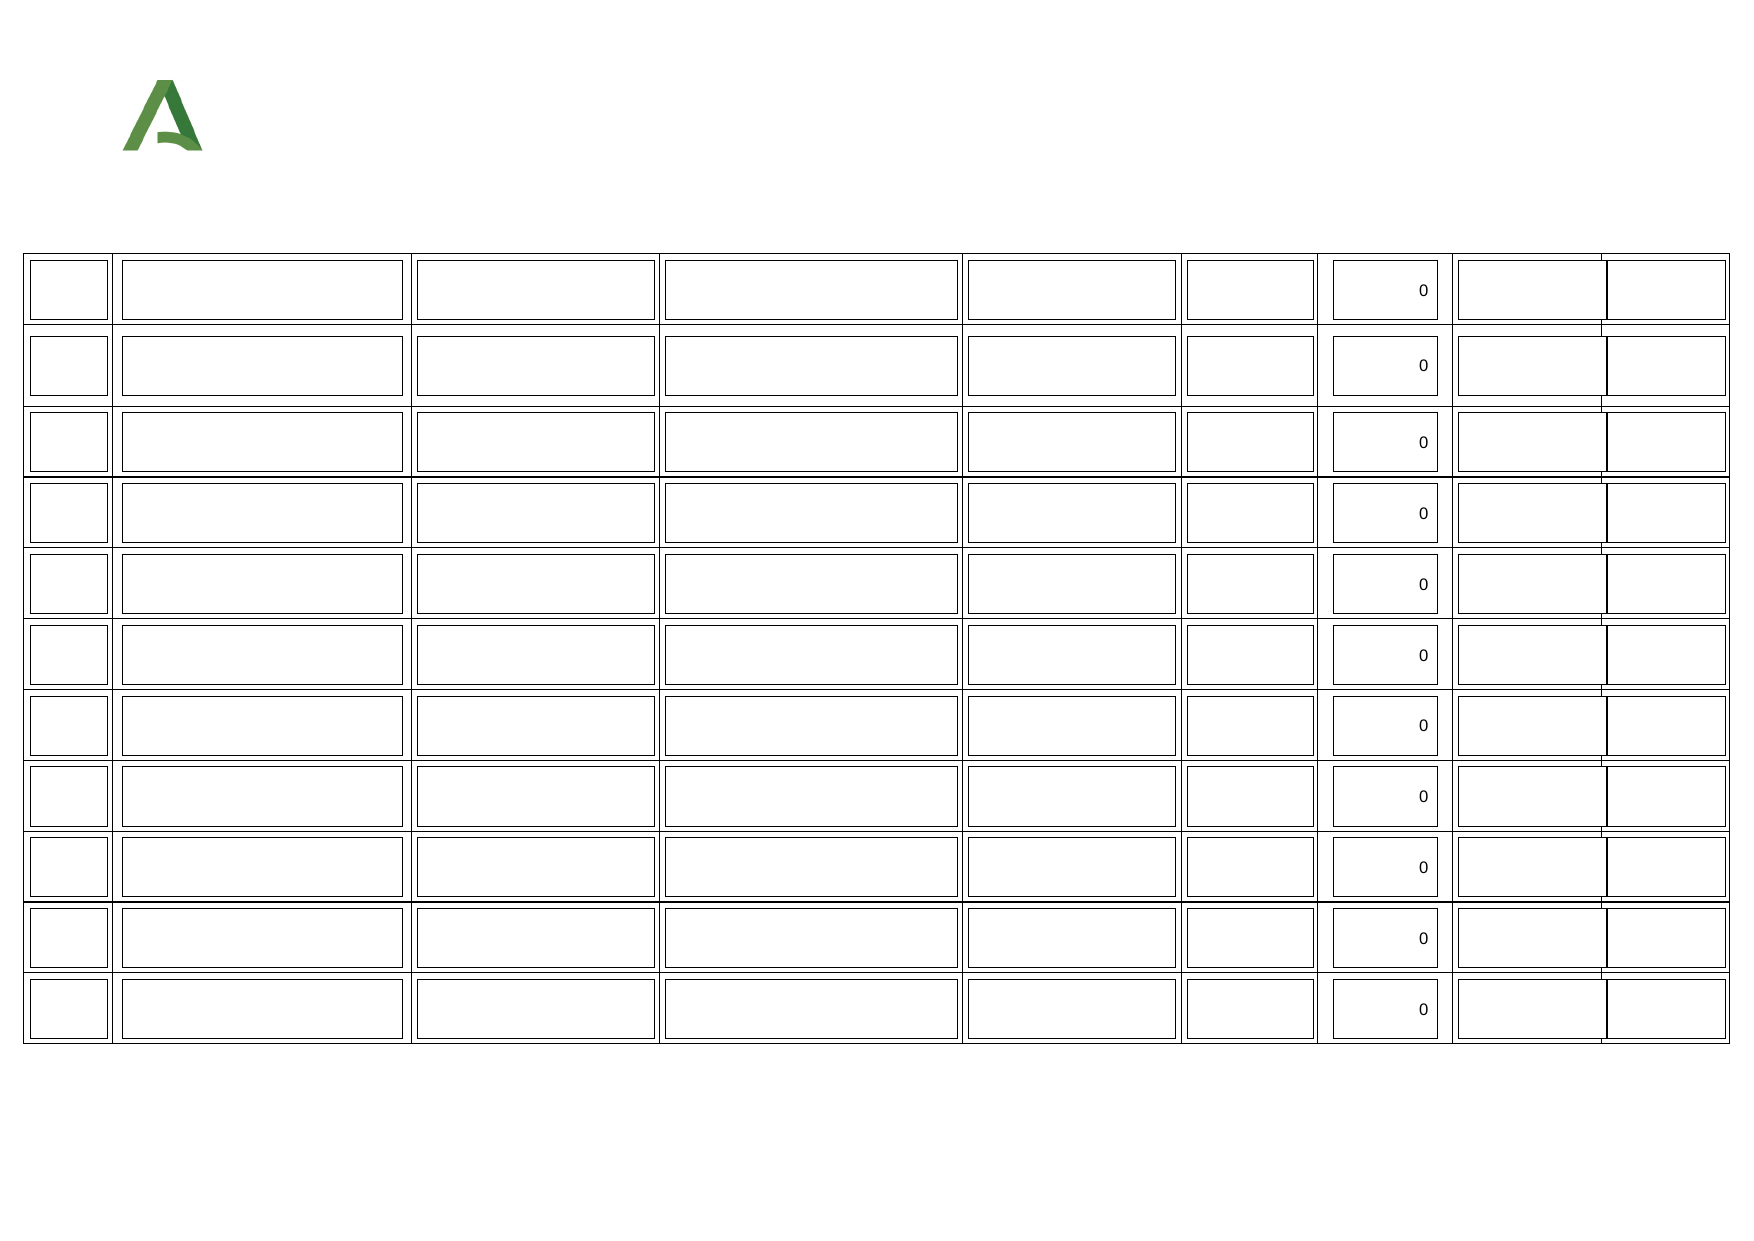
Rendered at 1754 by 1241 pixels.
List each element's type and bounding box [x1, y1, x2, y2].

table_cell [1602, 325, 1729, 406]
table_cell [1453, 903, 1601, 972]
table_cell [412, 254, 659, 324]
table_cell [1318, 325, 1452, 406]
table_cell [1602, 254, 1729, 324]
table_cell [963, 619, 1181, 689]
table_cell [1453, 254, 1601, 324]
table_cell [1318, 407, 1452, 476]
table_cell [24, 903, 112, 972]
table_cell [963, 254, 1181, 324]
table_cell [963, 903, 1181, 972]
table_cell [113, 548, 411, 618]
table_cell [1453, 325, 1601, 406]
table_cell [1318, 690, 1452, 760]
table_cell [963, 690, 1181, 760]
table_cell [1453, 548, 1601, 618]
table_cell [412, 832, 659, 901]
table_cell [113, 690, 411, 760]
table_cell [412, 478, 659, 547]
table_cell [24, 325, 112, 406]
table_cell [1182, 325, 1317, 406]
table_cell [1602, 548, 1729, 618]
table_cell [660, 548, 962, 618]
table_cell [1318, 761, 1452, 831]
table_cell [660, 690, 962, 760]
table_cell [24, 690, 112, 760]
table_cell [963, 548, 1181, 618]
table_cell [1453, 478, 1601, 547]
table_cell [1318, 903, 1452, 972]
table_cell [412, 407, 659, 476]
table_cell [24, 832, 112, 901]
table_cell [24, 973, 112, 1043]
table_cell [1453, 761, 1601, 831]
picture [118, 76, 207, 155]
table_cell [412, 690, 659, 760]
table_cell [660, 973, 962, 1043]
table_cell [113, 619, 411, 689]
table_cell [1318, 478, 1452, 547]
table_cell [963, 761, 1181, 831]
table_cell [1453, 690, 1601, 760]
table_cell [963, 832, 1181, 901]
table_cell [1318, 548, 1452, 618]
table_cell [24, 478, 112, 547]
table_cell [660, 254, 962, 324]
table_cell [1182, 973, 1317, 1043]
table_cell [1182, 903, 1317, 972]
table_cell [24, 407, 112, 476]
table_cell [1602, 690, 1729, 760]
table_cell [113, 903, 411, 972]
table_cell [412, 619, 659, 689]
table_cell [412, 325, 659, 406]
table_cell [1453, 832, 1601, 901]
table_cell [113, 325, 411, 406]
table_cell [963, 325, 1181, 406]
table_cell [1318, 254, 1452, 324]
table_cell [963, 973, 1181, 1043]
table_cell [660, 325, 962, 406]
table_cell [1318, 832, 1452, 901]
table_cell [1182, 478, 1317, 547]
table_cell [660, 832, 962, 901]
table_cell [1602, 619, 1729, 689]
table_cell [1602, 832, 1729, 901]
table_cell [963, 478, 1181, 547]
table_cell [1602, 903, 1729, 972]
table_cell [1602, 973, 1729, 1043]
table_cell [412, 761, 659, 831]
table_cell [113, 478, 411, 547]
table_cell [1453, 973, 1601, 1043]
table_cell [113, 832, 411, 901]
table_cell [1182, 832, 1317, 901]
table_cell [963, 407, 1181, 476]
table_cell [113, 254, 411, 324]
table_cell [1453, 407, 1601, 476]
table_cell [412, 903, 659, 972]
table_cell [1182, 548, 1317, 618]
table_cell [660, 478, 962, 547]
table_cell [24, 548, 112, 618]
table_cell [1602, 407, 1729, 476]
table_cell [660, 761, 962, 831]
table_cell [1182, 761, 1317, 831]
table_cell [113, 761, 411, 831]
table_cell [412, 548, 659, 618]
table_cell [1182, 690, 1317, 760]
table_cell [24, 619, 112, 689]
table_cell [1453, 619, 1601, 689]
table_cell [660, 619, 962, 689]
table_cell [24, 761, 112, 831]
table_cell [1602, 761, 1729, 831]
table_cell [412, 973, 659, 1043]
table_cell [113, 973, 411, 1043]
table_cell [660, 407, 962, 476]
table_cell [1602, 478, 1729, 547]
table_cell [660, 903, 962, 972]
table_cell [1318, 619, 1452, 689]
table_cell [24, 254, 112, 324]
table_cell [1182, 407, 1317, 476]
table_cell [1182, 254, 1317, 324]
table_cell [1182, 619, 1317, 689]
table_cell [113, 407, 411, 476]
table_cell [1318, 973, 1452, 1043]
